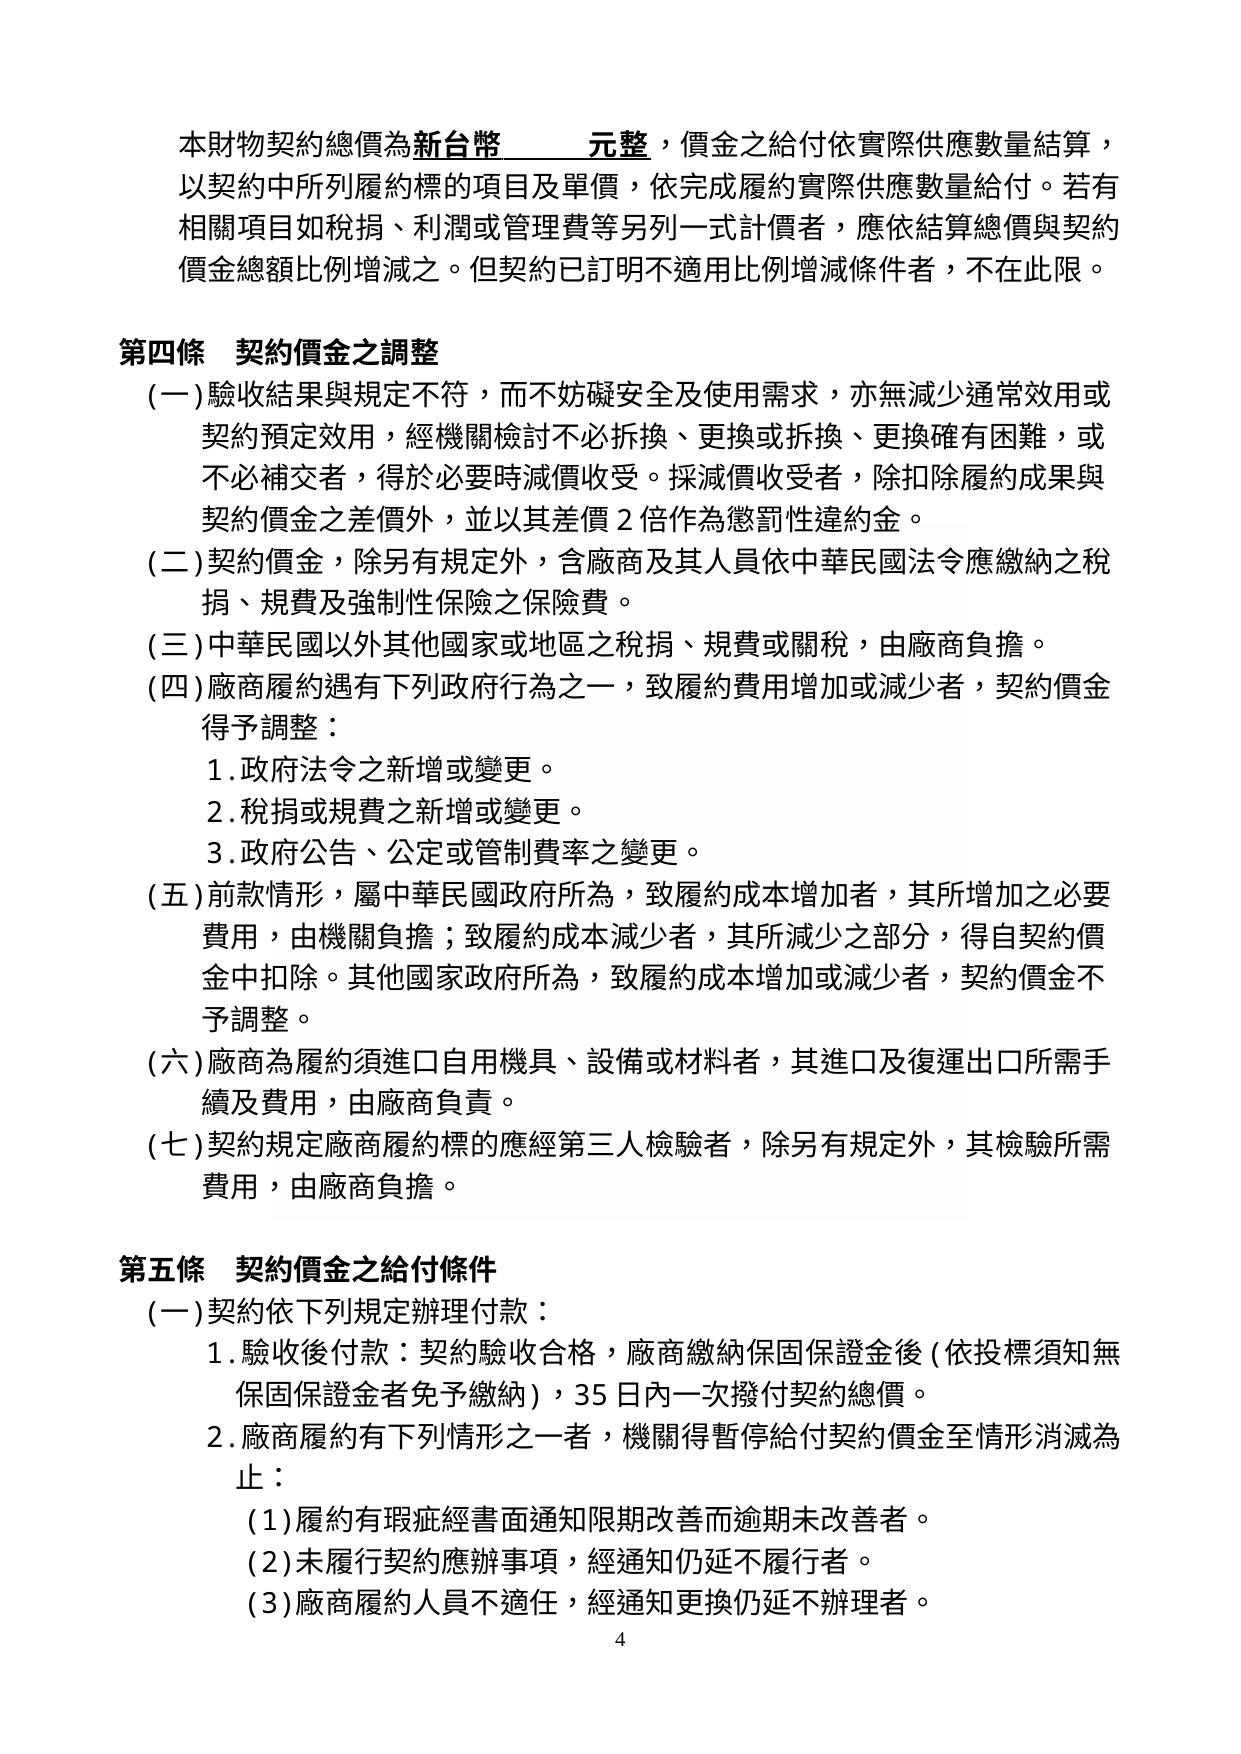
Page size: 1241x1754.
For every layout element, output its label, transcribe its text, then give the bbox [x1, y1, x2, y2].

text (三)中華民國以外其他國家或地區之稅捐、規費或關稅，由廠商負擔。 [969, 622, 1122, 664]
text (二)契約價金，除另有規定外，含廠商及其人員依中華民國法令應繳納之稅捐、規費及強制性保險之保險費。 [143, 539, 271, 622]
text (一)契約依下列規定辦理付款： [143, 1289, 1122, 1331]
text (二)契約價金，除另有規定外，含廠商及其人員依中華民國法令應繳納之稅捐、規費及強制性保險之保險費。 [969, 539, 1122, 622]
text 3.政府公告、公定或管制費率之變更。 [206, 831, 271, 872]
text 第四條 契約價金之調整 [118, 331, 1122, 372]
text 本財物契約總價為新台幣 元整，價金之給付依實際供應數量結算，以契約中所列履約標的項目及單價，依完成履約實際供應數量給付。若有相關項目如稅捐、利潤或管理費等另列一式計價者，應依結算總價與契約價金總額比例增減之。但契約已訂明不適用比例增減條件者，不在此限。 [178, 122, 1122, 289]
text (一)驗收結果與規定不符，而不妨礙安全及使用需求，亦無減少通常效用或契約預定效用，經機關檢討不必拆換、更換或拆換、更換確有困難，或不必補交者，得於必要時減價收受。採減價收受者，除扣除履約成果與契約價金之差價外，並以其差價2倍作為懲罰性違約金。 [143, 372, 1122, 539]
text 第五條 契約價金之給付條件 [118, 1247, 1122, 1289]
text (四)廠商履約遇有下列政府行為之一，致履約費用增加或減少者，契約價金得予調整： [969, 664, 1122, 747]
text 1.驗收後付款：契約驗收合格，廠商繳納保固保證金後(依投標須知無保固保證金者免予繳納)，35日內一次撥付契約總價。 [206, 1331, 1122, 1414]
text 1.政府法令之新增或變更。 [969, 747, 1122, 789]
text (七)契約規定廠商履約標的應經第三人檢驗者，除另有規定外，其檢驗所需費用，由廠商負擔。 [969, 1122, 1122, 1206]
text (五)前款情形，屬中華民國政府所為，致履約成本增加者，其所增加之必要費用，由機關負擔；致履約成本減少者，其所減少之部分，得自契約價金中扣除。其他國家政府所為，致履約成本增加或減少者，契約價金不予調整。 [969, 872, 1122, 1039]
text (六)廠商為履約須進口自用機具、設備或材料者，其進口及復運出口所需手續及費用，由廠商負責。 [969, 1039, 1122, 1122]
text (七)契約規定廠商履約標的應經第三人檢驗者，除另有規定外，其檢驗所需費用，由廠商負擔。 [143, 1122, 271, 1206]
text 2.廠商履約有下列情形之一者，機關得暫停給付契約價金至情形消滅為止： [206, 1414, 1122, 1497]
text 1.政府法令之新增或變更。 [206, 747, 271, 789]
text 2.稅捐或規費之新增或變更。 [206, 789, 271, 831]
text 2.稅捐或規費之新增或變更。 [969, 789, 1122, 831]
text (3)廠商履約人員不適任，經通知更換仍延不辦理者。 [243, 1581, 1122, 1622]
text (四)廠商履約遇有下列政府行為之一，致履約費用增加或減少者，契約價金得予調整： [143, 664, 271, 747]
text 3.政府公告、公定或管制費率之變更。 [969, 831, 1122, 872]
text (六)廠商為履約須進口自用機具、設備或材料者，其進口及復運出口所需手續及費用，由廠商負責。 [143, 1039, 271, 1122]
text (2)未履行契約應辦事項，經通知仍延不履行者。 [243, 1539, 1122, 1581]
text (三)中華民國以外其他國家或地區之稅捐、規費或關稅，由廠商負擔。 [143, 622, 271, 664]
text (五)前款情形，屬中華民國政府所為，致履約成本增加者，其所增加之必要費用，由機關負擔；致履約成本減少者，其所減少之部分，得自契約價金中扣除。其他國家政府所為，致履約成本增加或減少者，契約價金不予調整。 [143, 872, 271, 1039]
text (1)履約有瑕疵經書面通知限期改善而逾期未改善者。 [243, 1497, 1122, 1539]
